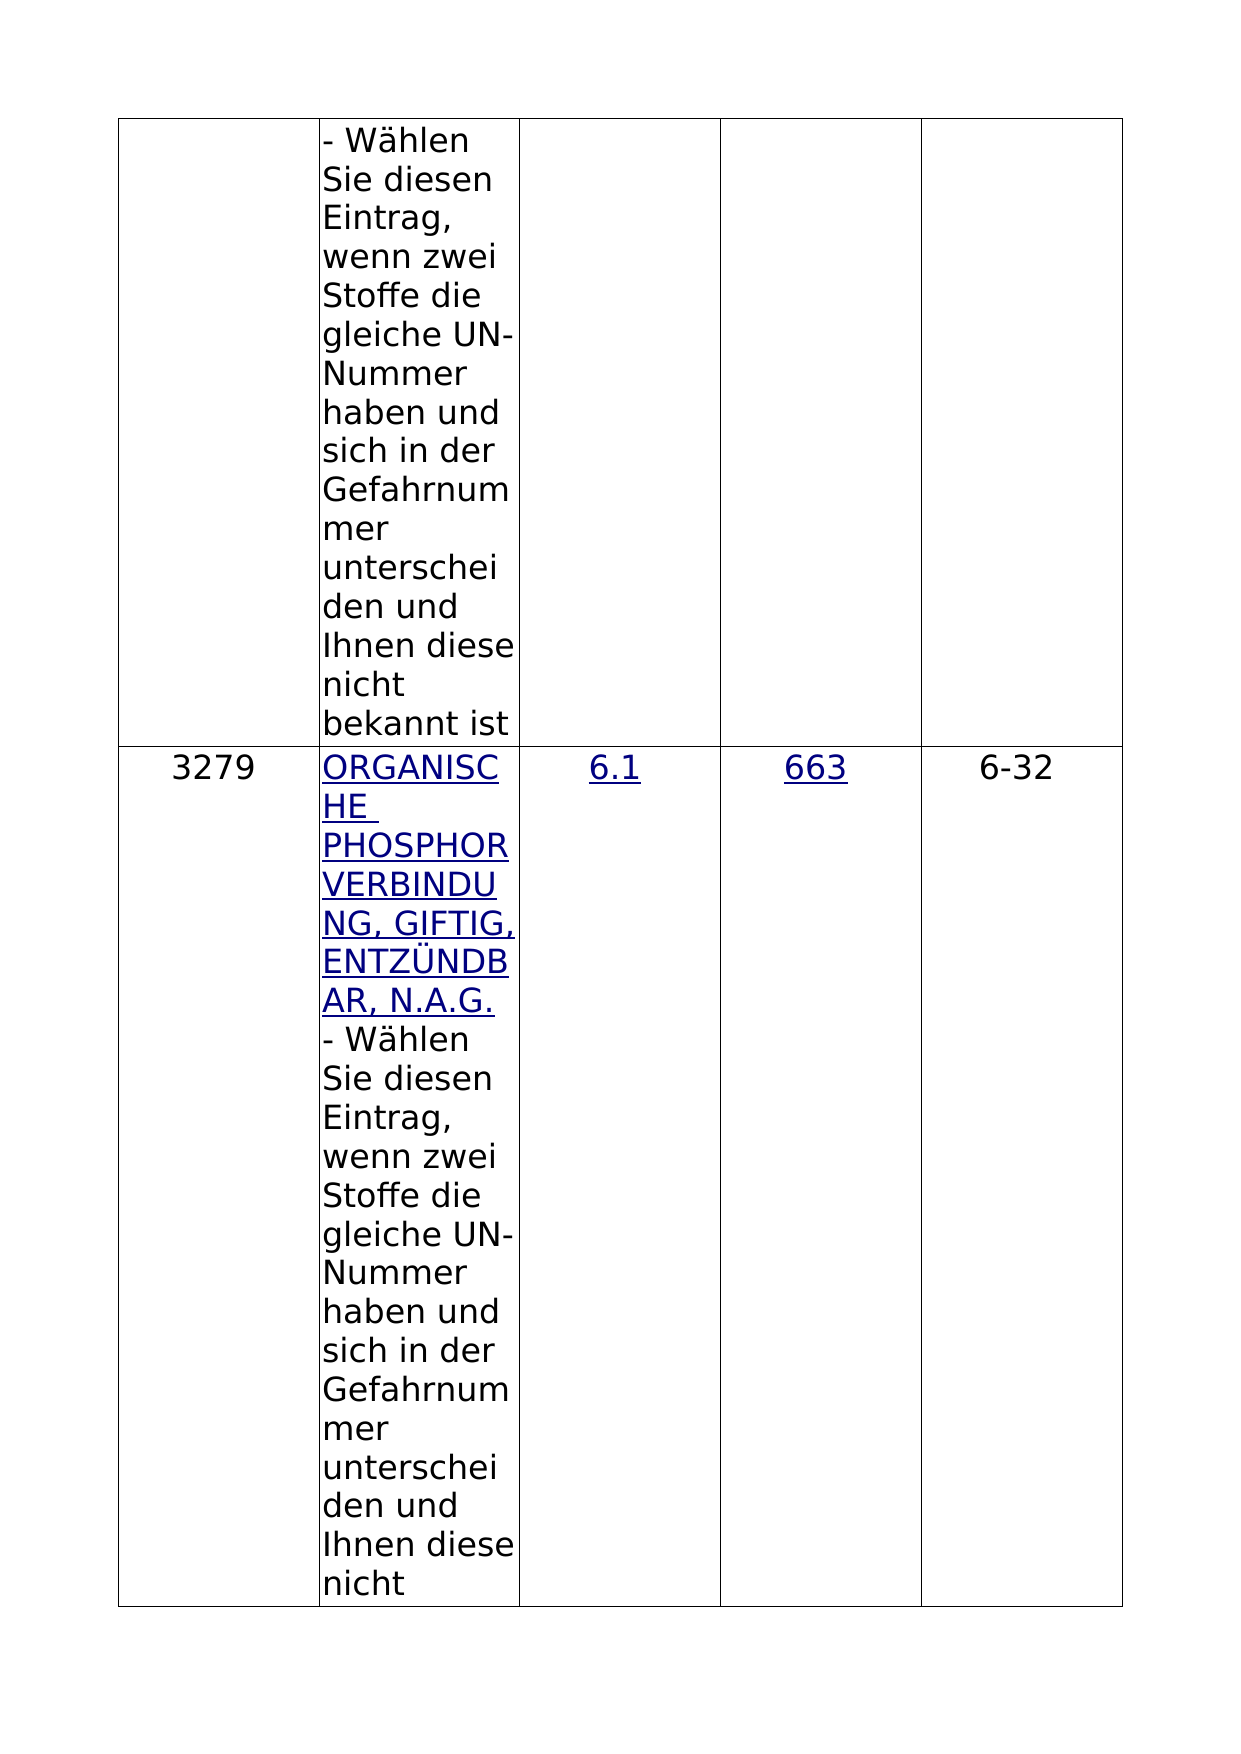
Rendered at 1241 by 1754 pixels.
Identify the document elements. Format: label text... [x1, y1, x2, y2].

table_cell [922, 119, 1122, 746]
table_cell [119, 119, 319, 746]
table_cell ORGANISCHE PHOSPHORVERBINDUNG, GIFTIG, ENTZÜNDBAR, N.A.G. - Wählen Sie diesen Eintrag, wenn zwei Stoffe die gleiche UN-Nummer haben und sich in der Gefahrnummer unterscheiden und Ihnen diese nicht [320, 747, 519, 1606]
table_cell 663 [721, 747, 921, 1606]
table_cell 6.1 [520, 747, 720, 1606]
table_cell 3279 [119, 747, 319, 1606]
table_cell [721, 119, 921, 746]
table_cell 6-32 [922, 747, 1122, 1606]
table_cell [520, 119, 720, 746]
table_cell - Wählen Sie diesen Eintrag, wenn zwei Stoffe die gleiche UN-Nummer haben und sich in der Gefahrnummer unterscheiden und Ihnen diese nicht bekannt ist [320, 119, 519, 746]
